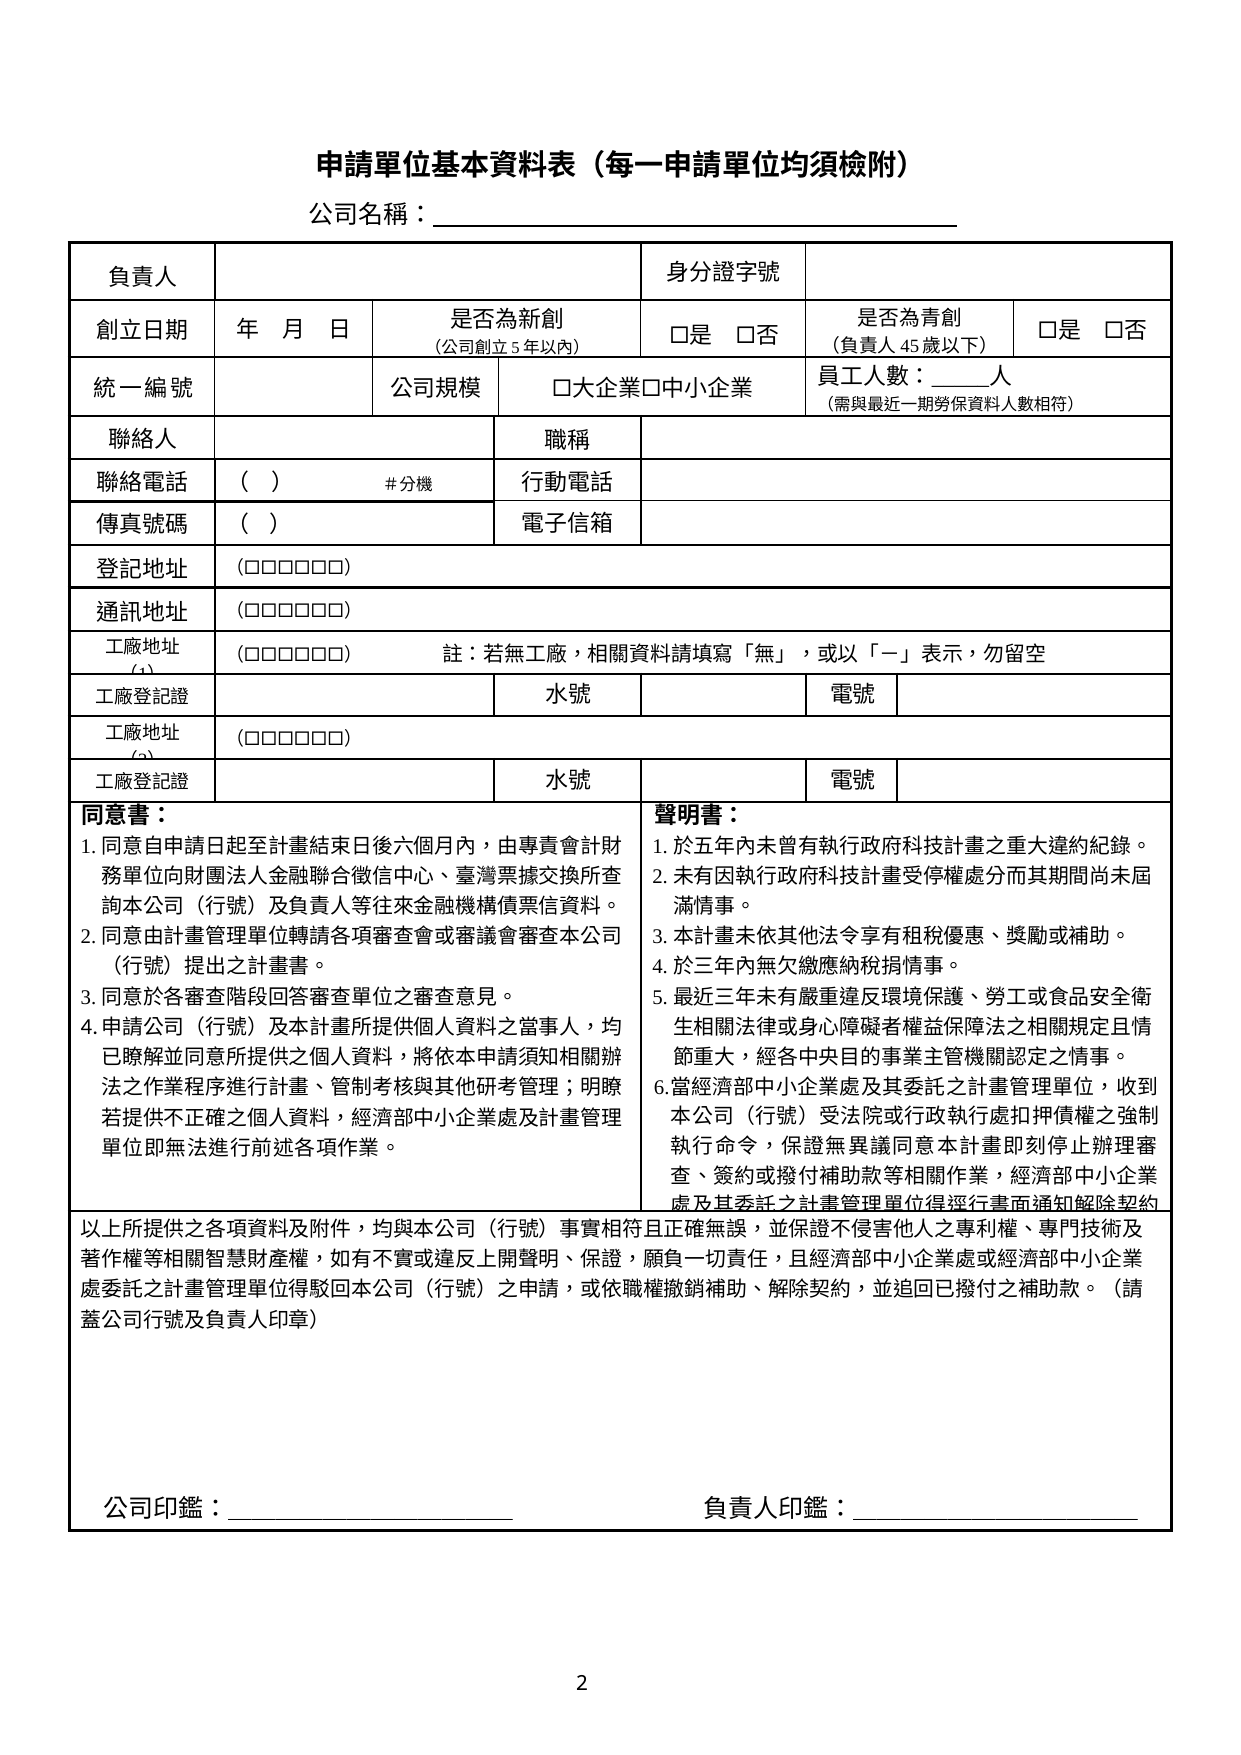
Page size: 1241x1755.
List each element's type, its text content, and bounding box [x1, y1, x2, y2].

table_cell [642, 760, 805, 801]
table_cell 電號 [807, 760, 896, 801]
subtitle 申請單位基本資料表（每一申請單位均須檢附） [112, 142, 1128, 184]
table_cell 職稱 [495, 417, 640, 458]
table_header 負責人 [71, 244, 214, 299]
table_cell 員工人數：_____人 （需與最近一期勞保資料人數相符） [806, 358, 1170, 415]
table_cell 年 月 日 [215, 301, 372, 356]
table_cell [642, 675, 805, 715]
table_cell （ ） ＃分機 [216, 460, 493, 500]
table_cell 聯絡人 [71, 417, 214, 458]
table_cell 聲明書： 於五年內未曾有執行政府科技計畫之重大違約紀錄。 未有因執行政府科技計畫受停權處分而其期間尚未屆滿情事。 本計畫未依其他法令享有租稅優惠、獎勵或補助。 於三年內無欠繳應納稅捐情事。 最近三年未有嚴重違反環境保護、勞工或食品安全衛生相關法律或身心障礙者權益保障法之相關規定且情節重大，經各中央目的事業主管機關認定之情事。 6.當經濟部中小企業處及其委託之計畫管理單位，收到本公司（行號）受法院或行政執行處扣押債權之強制執行命令，保證無異議同意本計畫即刻停止辦理審查、簽約或撥付補助款等相關作業，經濟部中小企業處及其委託之計畫管理單位得逕行書面通知解除契約及追回已撥付之補助款。 [642, 803, 1170, 1210]
table_cell [216, 760, 493, 801]
table_cell 大企業中小企業 [499, 358, 805, 415]
table_cell [898, 760, 1170, 801]
table_cell [898, 675, 1170, 715]
table_cell （） [216, 546, 1170, 586]
table_cell 水號 [495, 760, 640, 801]
table_cell 工廠登記證 [71, 760, 214, 801]
table_cell （） 註：若無工廠，相關資料請填寫「無」，或以「－」表示，勿留空 [216, 632, 1170, 672]
table_cell 同意書： 同意自申請日起至計畫結束日後六個月內，由專責會計財務單位向財團法人金融聯合徵信中心、臺灣票據交換所查詢本公司（行號）及負責人等往來金融機構債票信資料。 同意由計畫管理單位轉請各項審查會或審議會審查本公司（行號）提出之計畫書。 同意於各審查階段回答審查單位之審查意見。 申請公司（行號）及本計畫所提供個人資料之當事人，均已瞭解並同意所提供之個人資料，將依本申請須知相關辦法之作業程序進行計畫、管制考核與其他研考管理；明瞭若提供不正確之個人資料，經濟部中小企業處及計畫管理單位即無法進行前述各項作業。 [71, 803, 640, 1210]
table_cell [215, 358, 372, 415]
table_cell （ ） [216, 503, 493, 543]
table_cell 創立日期 [71, 301, 214, 356]
table_cell 登記地址 [71, 546, 214, 586]
table_cell 傳真號碼 [71, 503, 214, 543]
table_cell 公司規模 [373, 358, 498, 415]
table_cell 工廠地址（2） [71, 717, 214, 758]
table_cell 電號 [807, 675, 896, 715]
table_cell 以上所提供之各項資料及附件，均與本公司（行號）事實相符且正確無誤，並保證不侵害他人之專利權、專門技術及著作權等相關智慧財產權，如有不實或違反上開聲明、保證，願負一切責任，且經濟部中小企業處或經濟部中小企業處委託之計畫管理單位得駁回本公司（行號）之申請，或依職權撤銷補助、解除契約，並追回已撥付之補助款。（請蓋公司行號及負責人印章） 公司印鑑：＿＿＿＿＿＿＿＿＿＿＿＿ 負責人印鑑：＿＿＿＿＿＿＿＿＿＿＿＿ [71, 1212, 1170, 1529]
table_cell 電子信箱 [495, 501, 640, 543]
table_cell 是 否 [1014, 301, 1170, 356]
table_cell 行動電話 [495, 460, 640, 500]
table_cell [215, 417, 493, 458]
table_cell 工廠登記證 [71, 675, 214, 715]
table_cell 是否為青創 （負責人45歲以下） [806, 301, 1013, 356]
table_cell [642, 417, 1170, 458]
table_header [806, 244, 1170, 299]
table_cell （） [216, 717, 1170, 758]
table_cell 通訊地址 [71, 589, 214, 629]
table_cell 統一編號 [71, 358, 214, 415]
table_cell （） [216, 589, 1170, 629]
table_cell [642, 501, 1170, 543]
table_cell 是 否 [641, 301, 805, 356]
table_header [216, 244, 640, 299]
text 公司名稱： [112, 197, 1128, 231]
table_cell [216, 675, 493, 715]
table_cell 是否為新創 （公司創立5年以內） [373, 301, 640, 356]
table_cell [642, 460, 1170, 500]
table_header 身分證字號 [642, 244, 805, 299]
table_cell 水號 [495, 675, 640, 715]
table_cell 工廠地址（1） [71, 632, 214, 672]
table_cell 聯絡電話 [71, 460, 214, 500]
